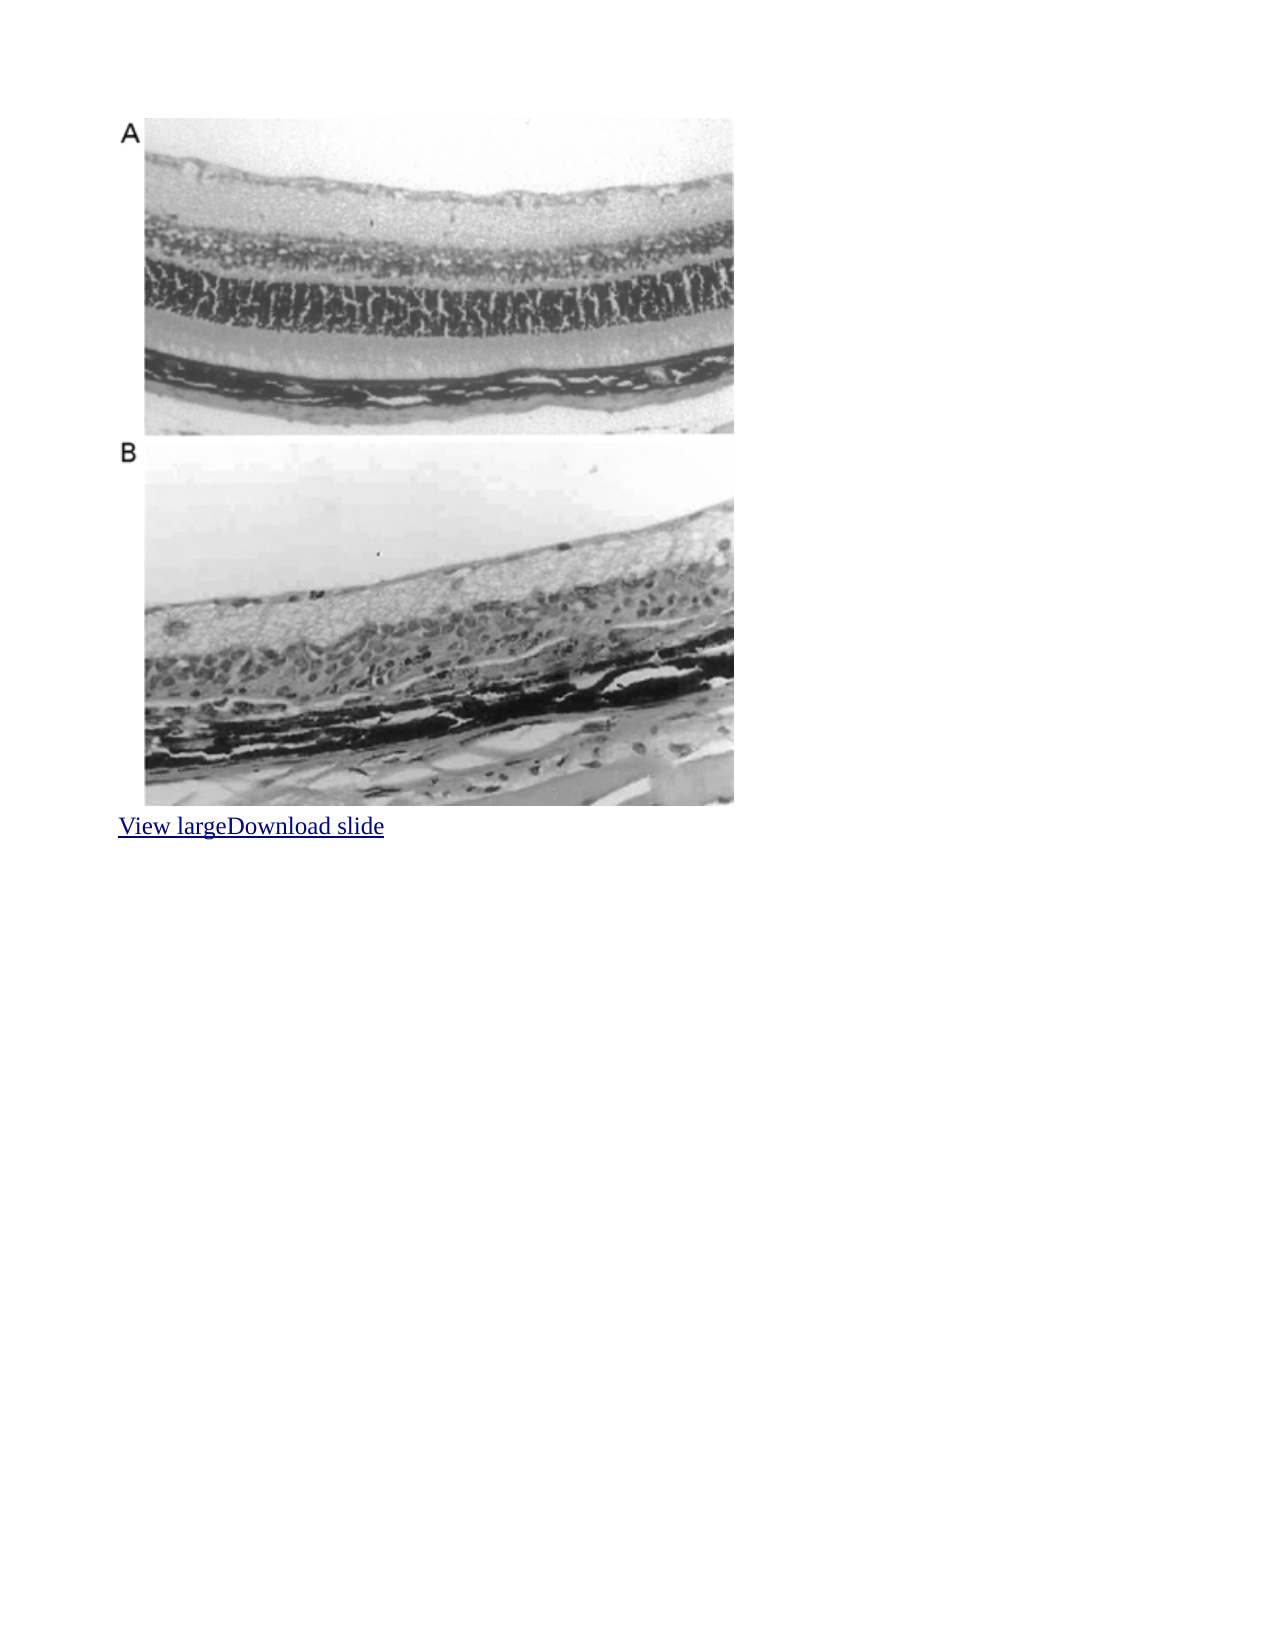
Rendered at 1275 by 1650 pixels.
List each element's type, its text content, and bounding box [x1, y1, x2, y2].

text View largeDownload slide [118, 811, 1157, 840]
picture [118, 118, 734, 806]
